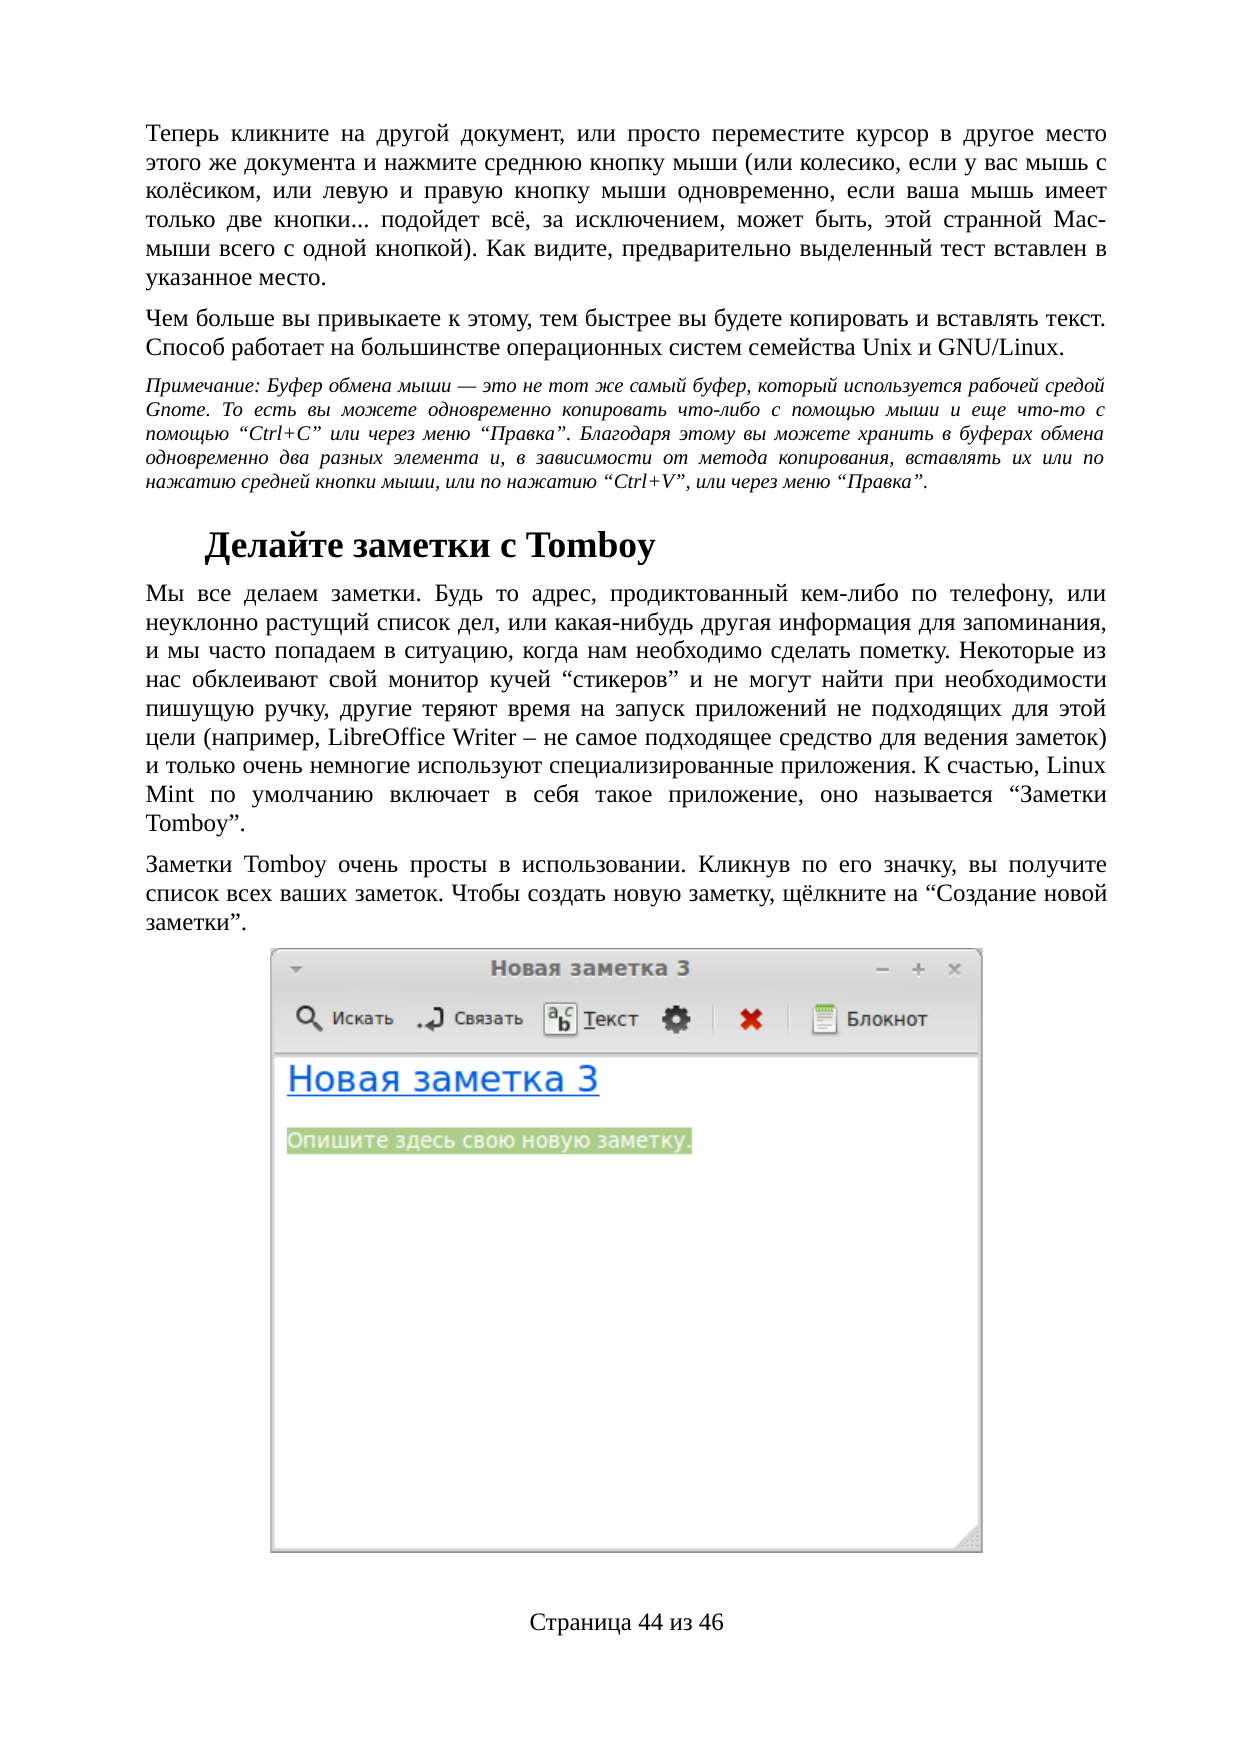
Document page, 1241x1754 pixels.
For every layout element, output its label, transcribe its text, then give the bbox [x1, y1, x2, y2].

text Мы все делаем заметки. Будь то адрес, продиктованный кем-либо по телефону, или неуклонно растущий список дел, или какая-нибудь другая информация для запоминания, и мы часто попадаем в ситуацию, когда нам необходимо сделать пометку. Некоторые из нас обклеивают свой монитор кучей “стикеров” и не могут найти при необходимости пишущую ручку, другие теряют время на запуск приложений не подходящих для этой цели (например, LibreOffice Writer – не самое подходящее средство для ведения заметок) и только очень немногие используют специализированные приложения. К счастью, Linux Mint по умолчанию включает в себя такое приложение, оно называется “Заметки Tomboy”. [145, 578, 1108, 837]
picture [270, 948, 983, 1553]
subtitle Делайте заметки с Tomboy [204, 523, 1108, 566]
text Теперь кликните на другой документ, или просто переместите курсор в другое место этого же документа и нажмите среднюю кнопку мыши (или колесико, если у вас мышь с колёсиком, или левую и правую кнопку мыши одновременно, если ваша мышь имеет только две кнопки... подойдет всё, за исключением, может быть, этой странной Мас-мыши всего с одной кнопкой). Как видите, предварительно выделенный тест вставлен в указанное место. [145, 118, 1108, 291]
text Заметки Tomboy очень просты в использовании. Кликнув по его значку, вы получите список всех ваших заметок. Чтобы создать новую заметку, щёлкните на “Создание новой заметки”. [145, 849, 1108, 936]
text Чем больше вы привыкаете к этому, тем быстрее вы будете копировать и вставлять текст. Способ работает на большинстве операционных систем семейства Unix и GNU/Linux. [145, 303, 1108, 361]
text Примечание: Буфер обмена мыши — это не тот же самый буфер, который используется рабочей средой Gnome. То есть вы можете одновременно копировать что-либо с помощью мыши и еще что-то с помощью “Ctrl+C” или через меню “Правка”. Благодаря этому вы можете хранить в буферах обмена одновременно два разных элемента и, в зависимости от метода копирования, вставлять их или по нажатию средней кнопки мыши, или по нажатию “Ctrl+V”, или через меню “Правка”. [145, 373, 1108, 493]
